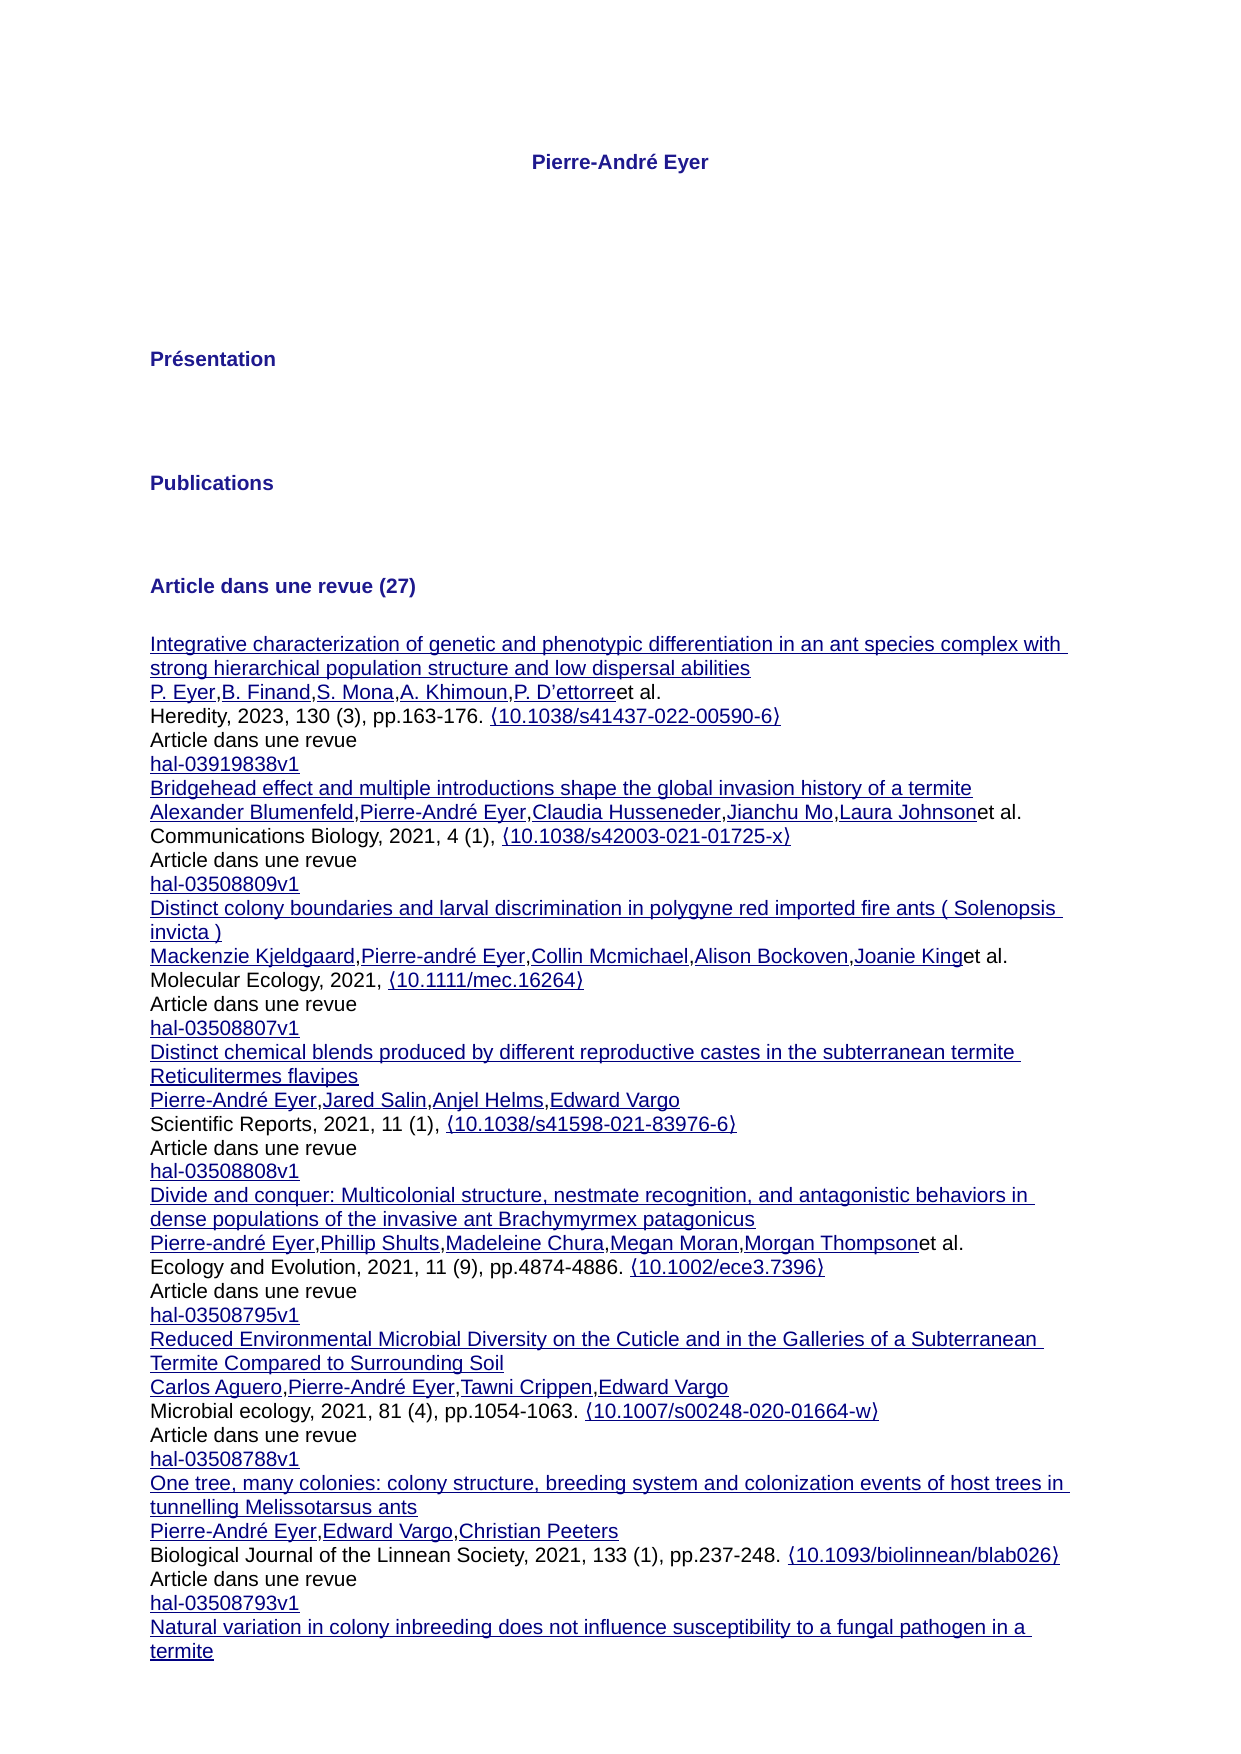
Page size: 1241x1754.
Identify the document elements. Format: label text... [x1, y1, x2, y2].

table_cell Divide and conquer: Multicolonial structure, nestmate recognition, and antagonistic behaviors in dense populations of the invasive ant Brachymyrmex patagonicus Pierre‐andré Eyer,Phillip Shults,Madeleine Chura,Megan Moran,Morgan Thompsonet al. Ecology and Evolution, 2021, 11 (9), pp.4874-4886. ⟨10.1002/ece3.7396⟩ Article dans une revue hal-03508795v1 [150, 1183, 1090, 1327]
subtitle Publications [150, 471, 1090, 495]
table_cell Distinct chemical blends produced by different reproductive castes in the subterranean termite Reticulitermes flavipes Pierre-André Eyer,Jared Salin,Anjel Helms,Edward Vargo Scientific Reports, 2021, 11 (1), ⟨10.1038/s41598-021-83976-6⟩ Article dans une revue hal-03508808v1 [150, 1040, 1090, 1183]
table_cell Distinct colony boundaries and larval discrimination in polygyne red imported fire ants ( Solenopsis invicta ) Mackenzie Kjeldgaard,Pierre‐andré Eyer,Collin Mcmichael,Alison Bockoven,Joanie Kinget al. Molecular Ecology, 2021, ⟨10.1111/mec.16264⟩ Article dans une revue hal-03508807v1 [150, 896, 1090, 1039]
table_header Integrative characterization of genetic and phenotypic differentiation in an ant species complex with strong hierarchical population structure and low dispersal abilities P. Eyer,B. Finand,S. Mona,A. Khimoun,P. D’ettorreet al. Heredity, 2023, 130 (3), pp.163-176. ⟨10.1038/s41437-022-00590-6⟩ Article dans une revue hal-03919838v1 [150, 632, 1090, 776]
table_cell One tree, many colonies: colony structure, breeding system and colonization events of host trees in tunnelling Melissotarsus ants Pierre-André Eyer,Edward Vargo,Christian Peeters Biological Journal of the Linnean Society, 2021, 133 (1), pp.237-248. ⟨10.1093/biolinnean/blab026⟩ Article dans une revue hal-03508793v1 [150, 1471, 1090, 1614]
table_cell Reduced Environmental Microbial Diversity on the Cuticle and in the Galleries of a Subterranean Termite Compared to Surrounding Soil Carlos Aguero,Pierre-André Eyer,Tawni Crippen,Edward Vargo Microbial ecology, 2021, 81 (4), pp.1054-1063. ⟨10.1007/s00248-020-01664-w⟩ Article dans une revue hal-03508788v1 [150, 1327, 1090, 1471]
subtitle Présentation [150, 347, 1090, 371]
subtitle Pierre-André Eyer [150, 150, 1090, 174]
table_cell Natural variation in colony inbreeding does not influence susceptibility to a fungal pathogen in a termite [150, 1615, 1090, 1662]
subtitle Article dans une revue (27) [150, 574, 1090, 598]
table_cell Bridgehead effect and multiple introductions shape the global invasion history of a termite Alexander Blumenfeld,Pierre-André Eyer,Claudia Husseneder,Jianchu Mo,Laura Johnsonet al. Communications Biology, 2021, 4 (1), ⟨10.1038/s42003-021-01725-x⟩ Article dans une revue hal-03508809v1 [150, 776, 1090, 896]
